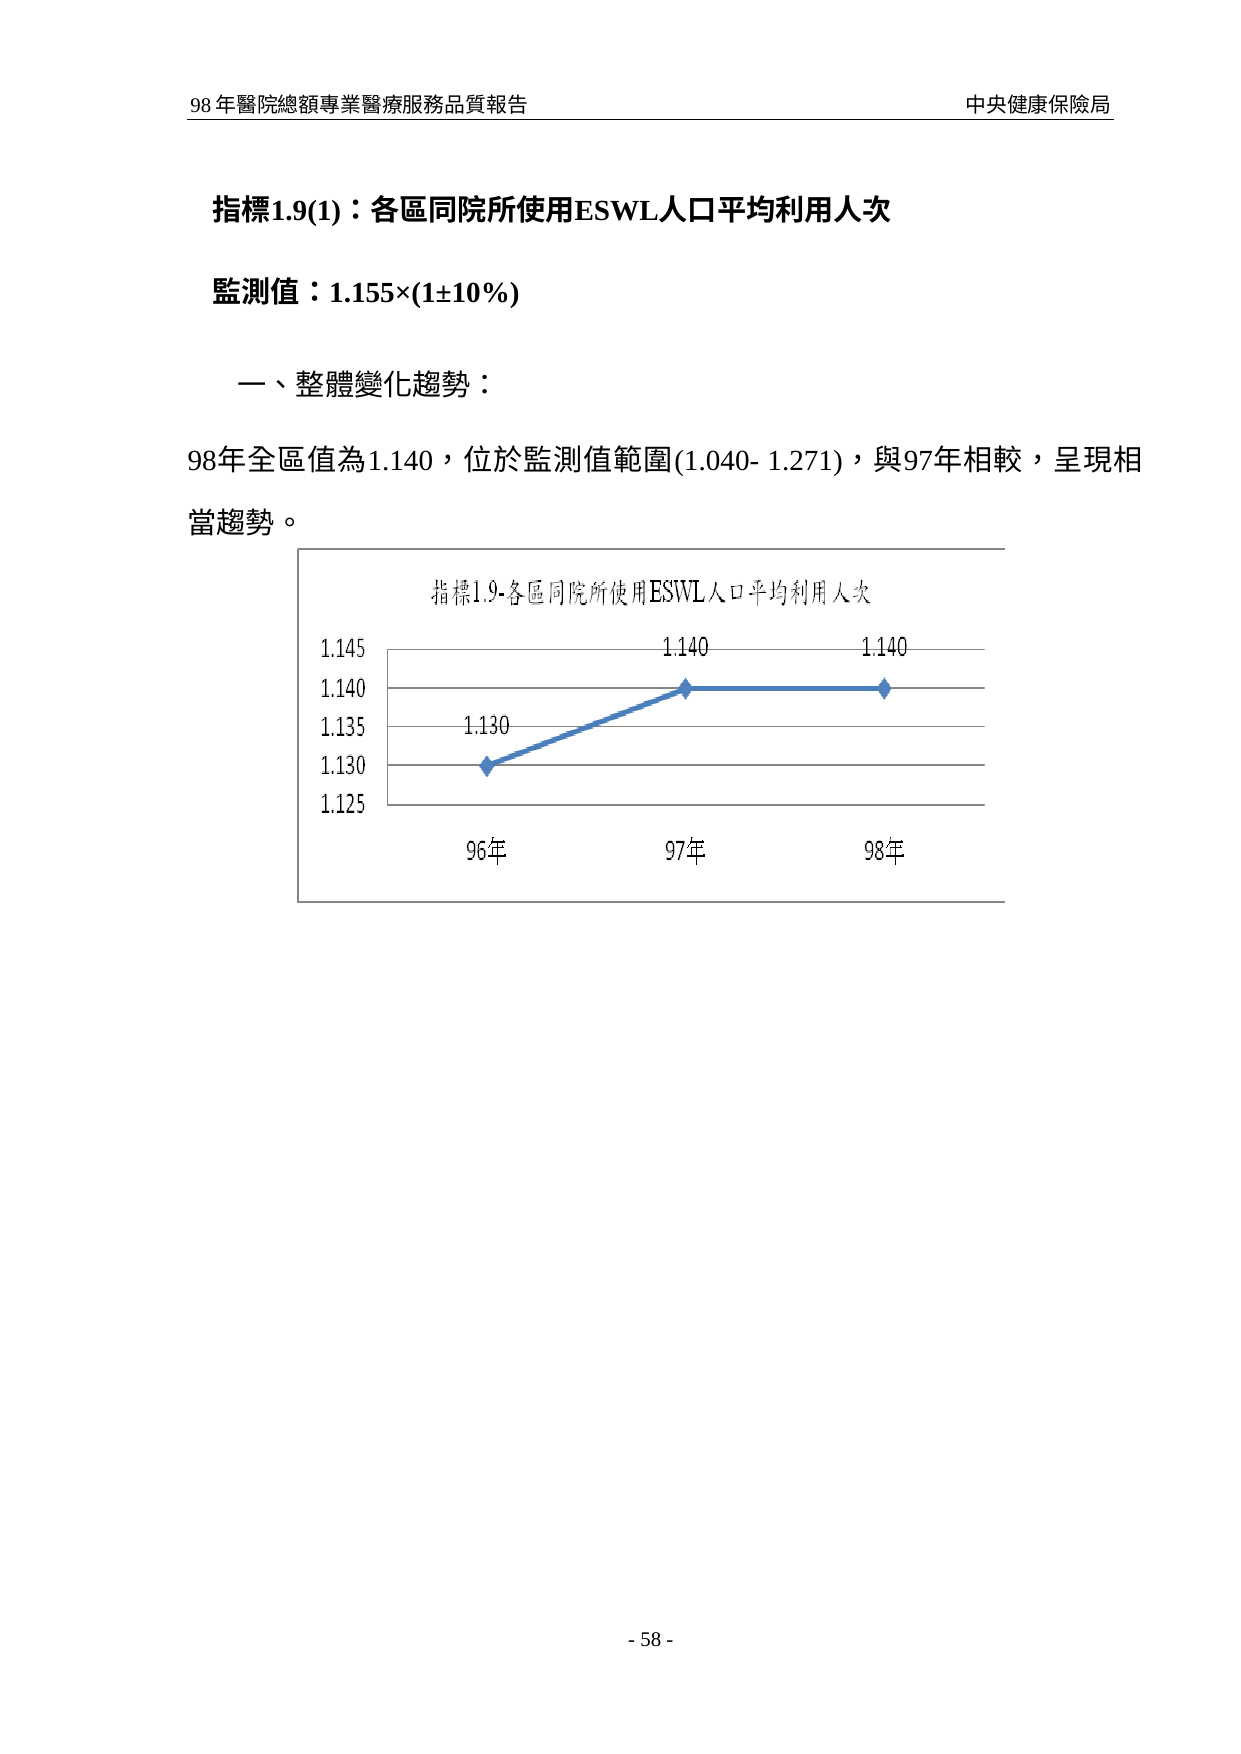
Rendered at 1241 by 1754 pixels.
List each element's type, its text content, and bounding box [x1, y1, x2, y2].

text 指標1.9(1)：各區同院所使用ESWL人口平均利用人次 [212, 166, 1114, 229]
text 監測值：1.155×(1±10%) [212, 248, 1114, 310]
text 98年全區值為1.140，位於監測值範圍(1.040- 1.271)，與97年相較，呈現相當趨勢。 [187, 416, 1143, 541]
text 一、整體變化趨勢： [237, 341, 1114, 404]
